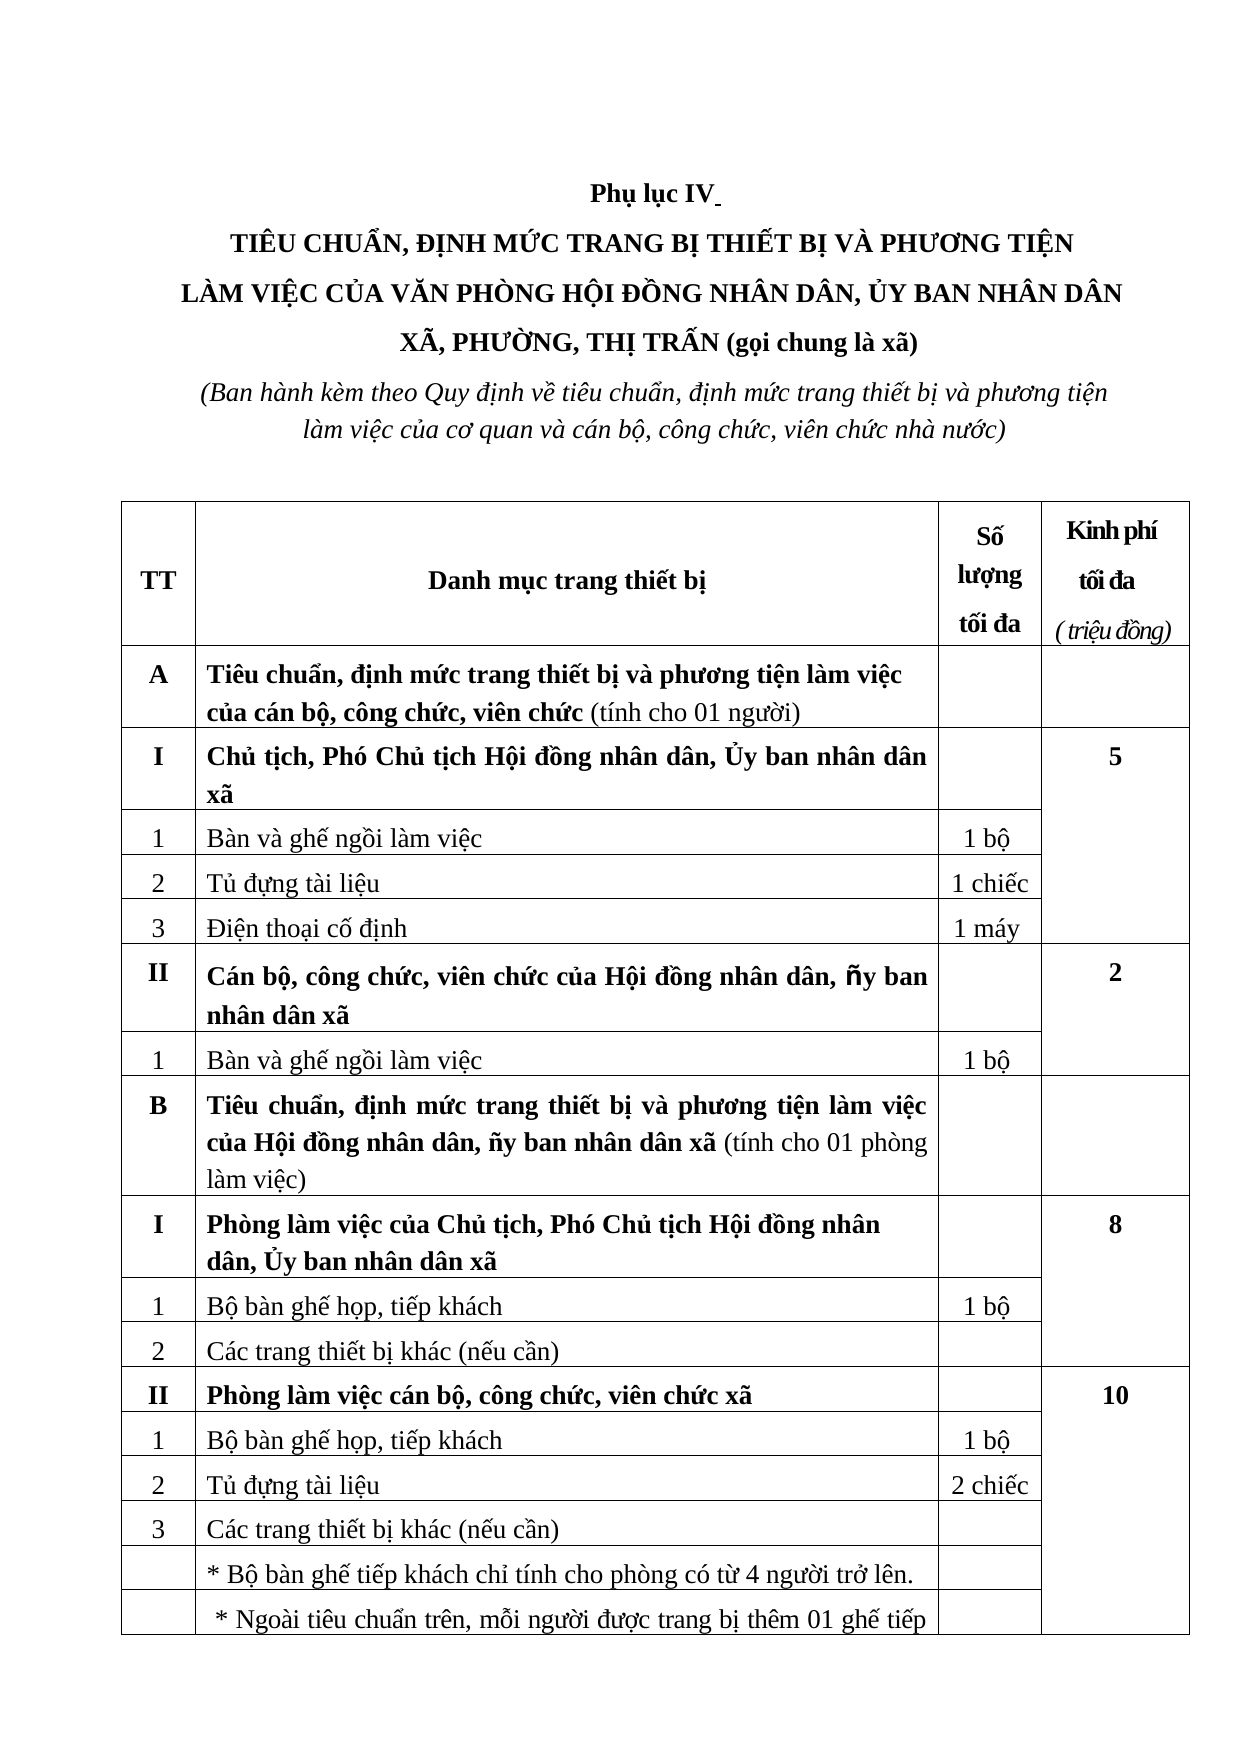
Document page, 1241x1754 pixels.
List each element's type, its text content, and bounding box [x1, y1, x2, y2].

table_cell [939, 1590, 1041, 1634]
table_cell * Ngoài tiêu chuẩn trên, mỗi người được trang bị thêm 01 ghế tiếp [196, 1590, 938, 1634]
text Phụ lục IV [177, 177, 1134, 208]
table_cell 8 [1042, 1196, 1189, 1277]
table_cell [939, 1322, 1041, 1366]
table_cell [939, 1501, 1041, 1545]
table_cell [939, 1076, 1041, 1194]
table_cell 3 [122, 899, 195, 943]
table_cell [122, 1590, 195, 1634]
table_cell 1 bộ [939, 1412, 1041, 1455]
table_cell 2 chiếc [939, 1456, 1041, 1500]
table_cell 1 bộ [939, 1278, 1041, 1321]
table_cell Các trang thiết bị khác (nếu cần) [196, 1322, 938, 1366]
table_cell B [122, 1076, 195, 1194]
table_cell [1042, 1545, 1189, 1589]
table_cell 1 [122, 1032, 195, 1075]
table_cell [1042, 1277, 1189, 1321]
table_cell [1042, 854, 1189, 898]
table_cell 5 [1042, 728, 1189, 809]
text (Ban hành kèm theo Quy định về tiêu chuẩn, định mức trang thiết bị và phương tiện làm việc của cơ quan và cán bộ, công chức, viên chức nhà nước) [177, 376, 1134, 445]
table_cell [1042, 1455, 1189, 1500]
table_cell Phòng làm việc của Chủ tịch, Phó Chủ tịch Hội đồng nhân dân, Ủy ban nhân dân xã [196, 1196, 938, 1277]
table_header Kinh phí tối đa ( triệu đồng) [1042, 502, 1189, 645]
table_cell Tiêu chuẩn, định mức trang thiết bị và phương tiện làm việc của cán bộ, công chức, viên chức (tính cho 01 người) [196, 646, 938, 727]
text TIÊU CHUẨN, ĐỊNH MỨC TRANG BỊ THIẾT BỊ VÀ PHƯƠNG TIỆN [177, 227, 1134, 258]
table_cell [1042, 898, 1189, 943]
table_cell Chủ tịch, Phó Chủ tịch Hội đồng nhân dân, Ủy ban nhân dân xã [196, 728, 938, 809]
table_cell 2 [122, 1456, 195, 1500]
table_cell Điện thoại cố định [196, 899, 938, 943]
table_cell 10 [1042, 1367, 1189, 1411]
table_cell 1 [122, 1412, 195, 1455]
table_cell A [122, 646, 195, 727]
table_cell Tủ đựng tài liệu [196, 1456, 938, 1500]
table_cell 1 bộ [939, 810, 1041, 853]
table_cell I [122, 1196, 195, 1277]
table_cell [939, 728, 1041, 809]
table_cell Tiêu chuẩn, định mức trang thiết bị và phương tiện làm việc của Hội đồng nhân dân, ñy ban nhân dân xã (tính cho 01 phòng làm việc) [196, 1076, 938, 1194]
table_cell Phòng làm việc cán bộ, công chức, viên chức xã [196, 1367, 938, 1411]
table_cell 1 bộ [939, 1032, 1041, 1075]
table_cell Cán bộ, công chức, viên chức của Hội đồng nhân dân, ñy ban nhân dân xã [196, 944, 938, 1031]
table_cell 1 chiếc [939, 855, 1041, 898]
table_cell [939, 1367, 1041, 1411]
table_cell * Bộ bàn ghế tiếp khách chỉ tính cho phòng có từ 4 người trở lên. [196, 1546, 938, 1589]
table_cell Bộ bàn ghế họp, tiếp khách [196, 1412, 938, 1455]
table_cell Bàn và ghế ngồi làm việc [196, 810, 938, 853]
table_cell [1042, 809, 1189, 853]
table_cell [1042, 1076, 1189, 1194]
table_cell [1042, 1500, 1189, 1545]
table_cell [1042, 646, 1189, 727]
table_cell [1042, 1411, 1189, 1455]
table_cell 3 [122, 1501, 195, 1545]
table_cell 1 máy [939, 899, 1041, 943]
table_cell Bộ bàn ghế họp, tiếp khách [196, 1278, 938, 1321]
table_cell 2 [122, 1322, 195, 1366]
table_cell [1042, 1031, 1189, 1075]
table_cell [939, 646, 1041, 727]
table_cell Các trang thiết bị khác (nếu cần) [196, 1501, 938, 1545]
table_cell I [122, 728, 195, 809]
table_cell [939, 944, 1041, 1031]
table_cell 2 [122, 855, 195, 898]
table_header Danh mục trang thiết bị [196, 502, 938, 645]
table_cell [939, 1546, 1041, 1589]
table_cell Tủ đựng tài liệu [196, 855, 938, 898]
table_header TT [122, 502, 195, 645]
text LÀM VIỆC CỦA VĂN PHÒNG HỘI ĐỒNG NHÂN DÂN, ỦY BAN NHÂN DÂN [177, 277, 1134, 308]
table_cell II [122, 1367, 195, 1411]
table_cell II [122, 944, 195, 1031]
table_cell [122, 1546, 195, 1589]
table_cell 1 [122, 810, 195, 853]
table_cell 2 [1042, 944, 1189, 1031]
text XÃ, PHƯỜNG, THỊ TRẤN (gọi chung là xã) [177, 326, 1134, 358]
table_cell [939, 1196, 1041, 1277]
table_cell [1042, 1321, 1189, 1366]
table_cell 1 [122, 1278, 195, 1321]
table_cell Bàn và ghế ngồi làm việc [196, 1032, 938, 1075]
table_cell [1042, 1589, 1189, 1634]
table_header Số lượng tối đa [939, 502, 1041, 645]
